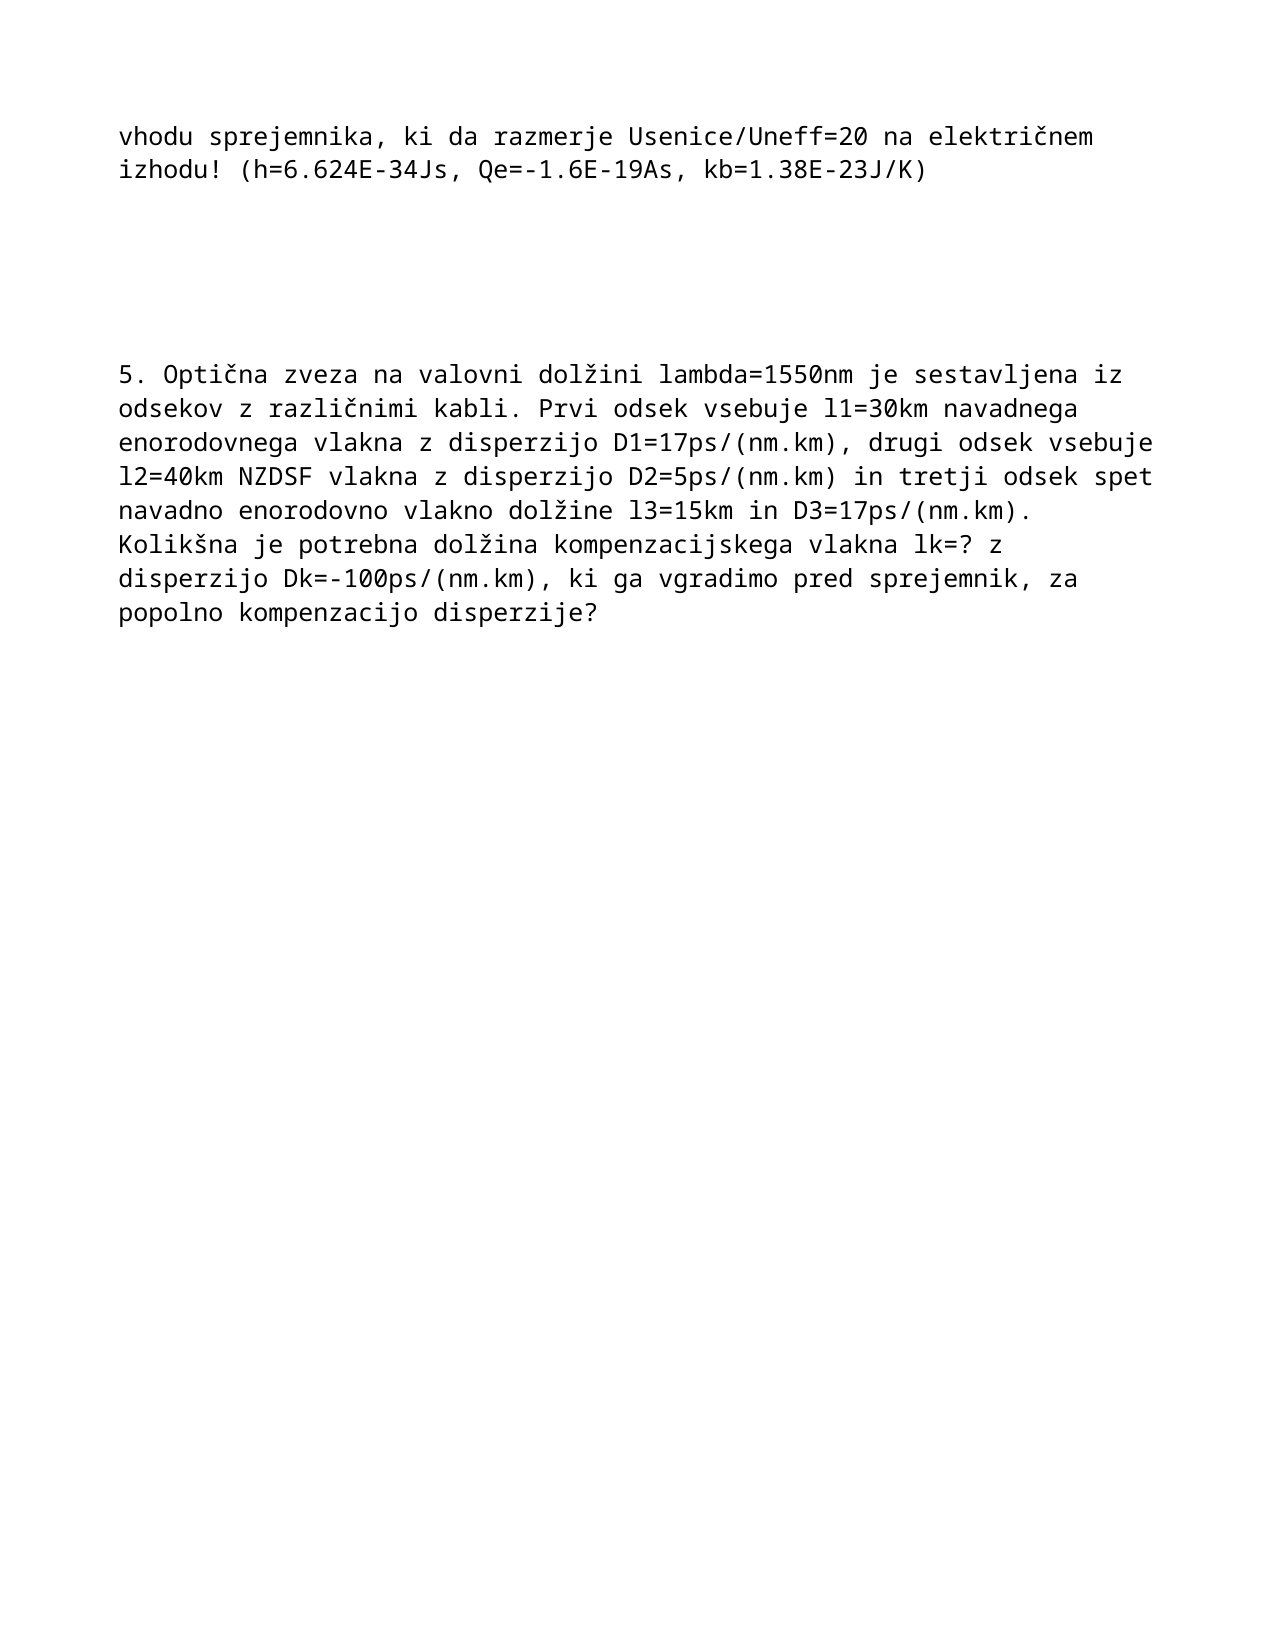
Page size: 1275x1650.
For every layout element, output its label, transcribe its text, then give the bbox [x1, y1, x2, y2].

text vhodu sprejemnika, ki da razmerje Usenice/Uneff=20 na električnem izhodu! (h=6.624E-34Js, Qe=-1.6E-19As, kb=1.38E-23J/K) [118, 118, 1157, 186]
text 5. Optična zveza na valovni dolžini lambda=1550nm je sestavljena iz odsekov z različnimi kabli. Prvi odsek vsebuje l1=30km navadnega enorodovnega vlakna z disperzijo D1=17ps/(nm.km), drugi odsek vsebuje l2=40km NZDSF vlakna z disperzijo D2=5ps/(nm.km) in tretji odsek spet navadno enorodovno vlakno dolžine l3=15km in D3=17ps/(nm.km). Kolikšna je potrebna dolžina kompenzacijskega vlakna lk=? z disperzijo Dk=-100ps/(nm.km), ki ga vgradimo pred sprejemnik, za popolno kompenzacijo disperzije? [118, 357, 1157, 629]
